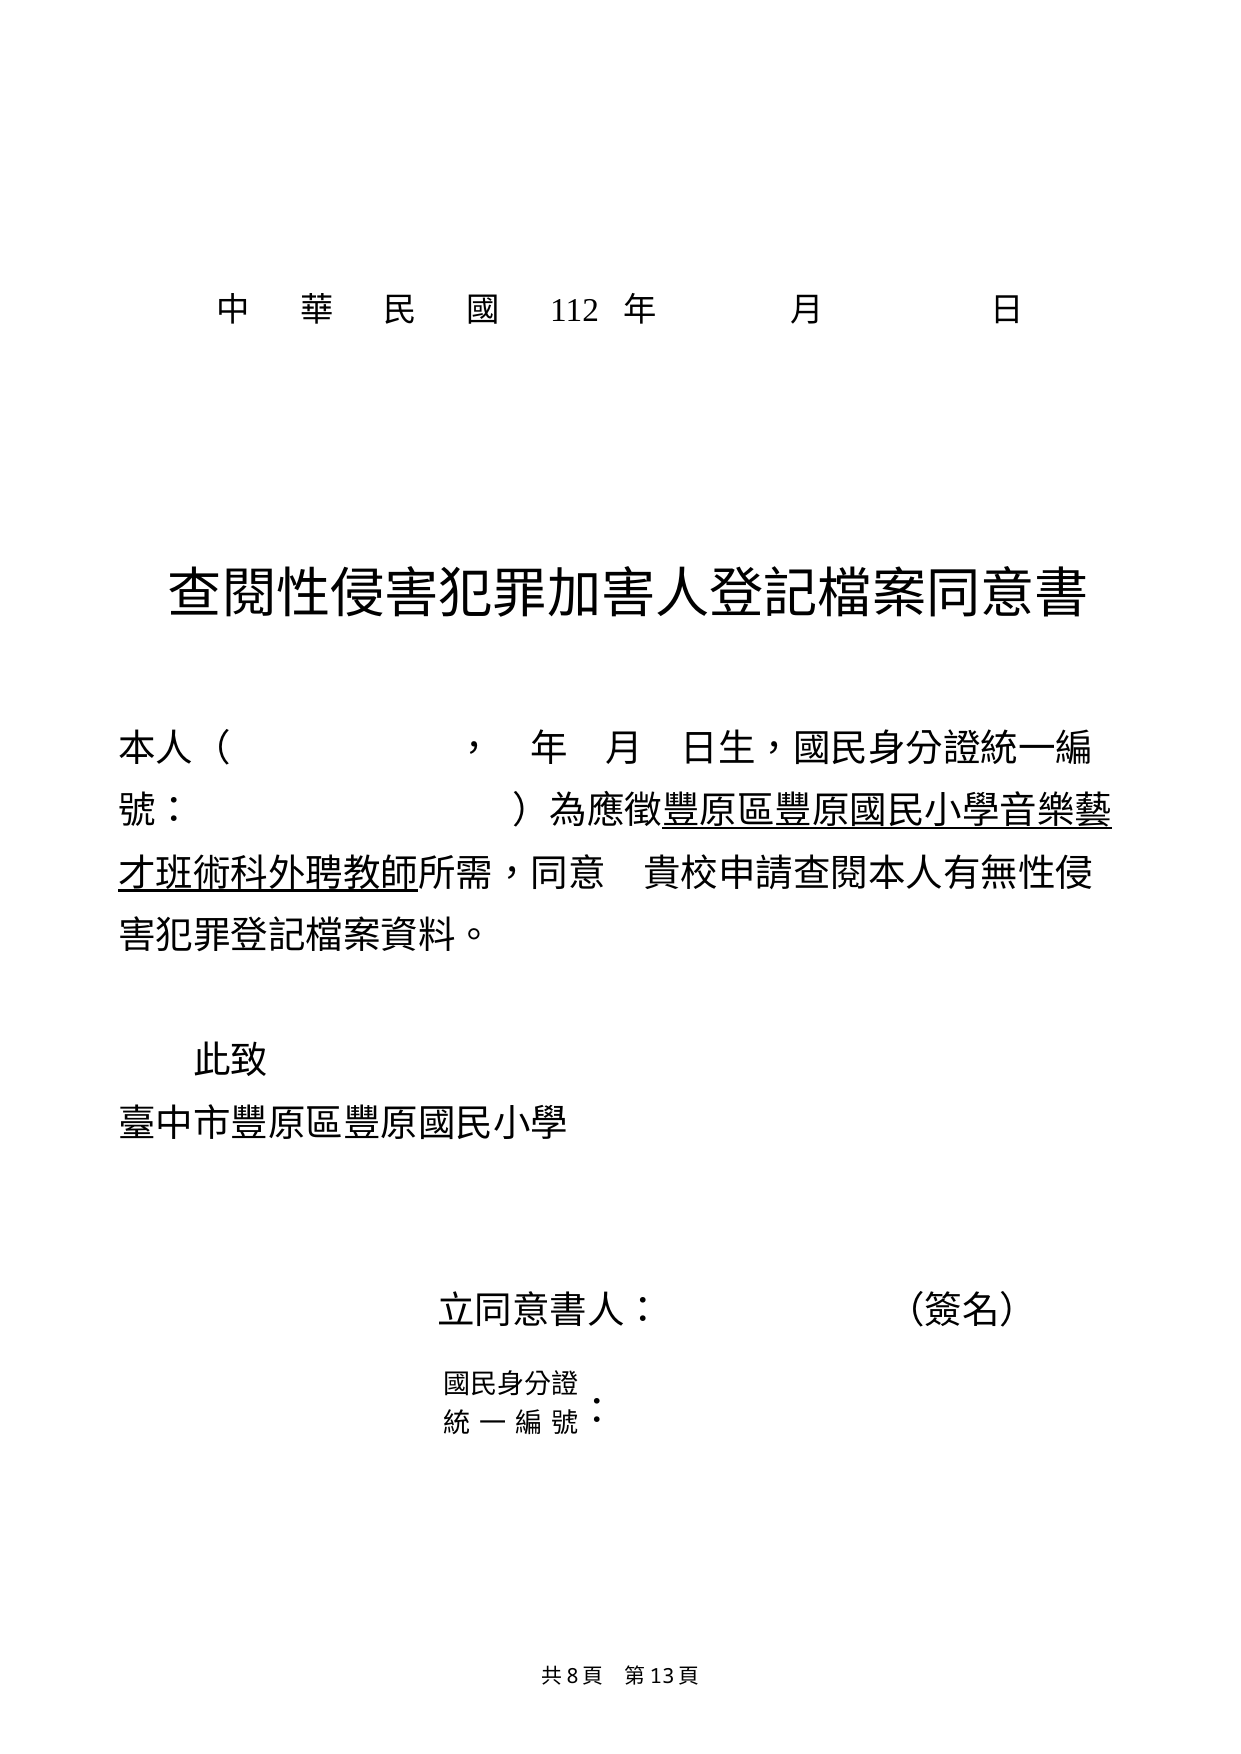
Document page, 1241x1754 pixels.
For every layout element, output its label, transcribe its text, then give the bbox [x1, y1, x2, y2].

text 此致 [118, 1016, 1122, 1078]
text 查閱性侵害犯罪加害人登記檔案同意書 [118, 516, 1138, 641]
text 中 華 民 國 112 年 月 日 [118, 266, 1122, 328]
text 國民身分證統一編號： [118, 1328, 1122, 1453]
text 臺中市豐原區豐原國民小學 [118, 1078, 1122, 1141]
text 本人（ ， 年 月 日生，國民身分證統一編號： ）為應徵豐原區豐原國民小學音樂藝才班術科外聘教師所需，同意 貴校申請查閱本人有無性侵害犯罪登記檔案資料。 [118, 703, 1122, 953]
text 立同意書人： （簽名） [118, 1266, 1122, 1328]
